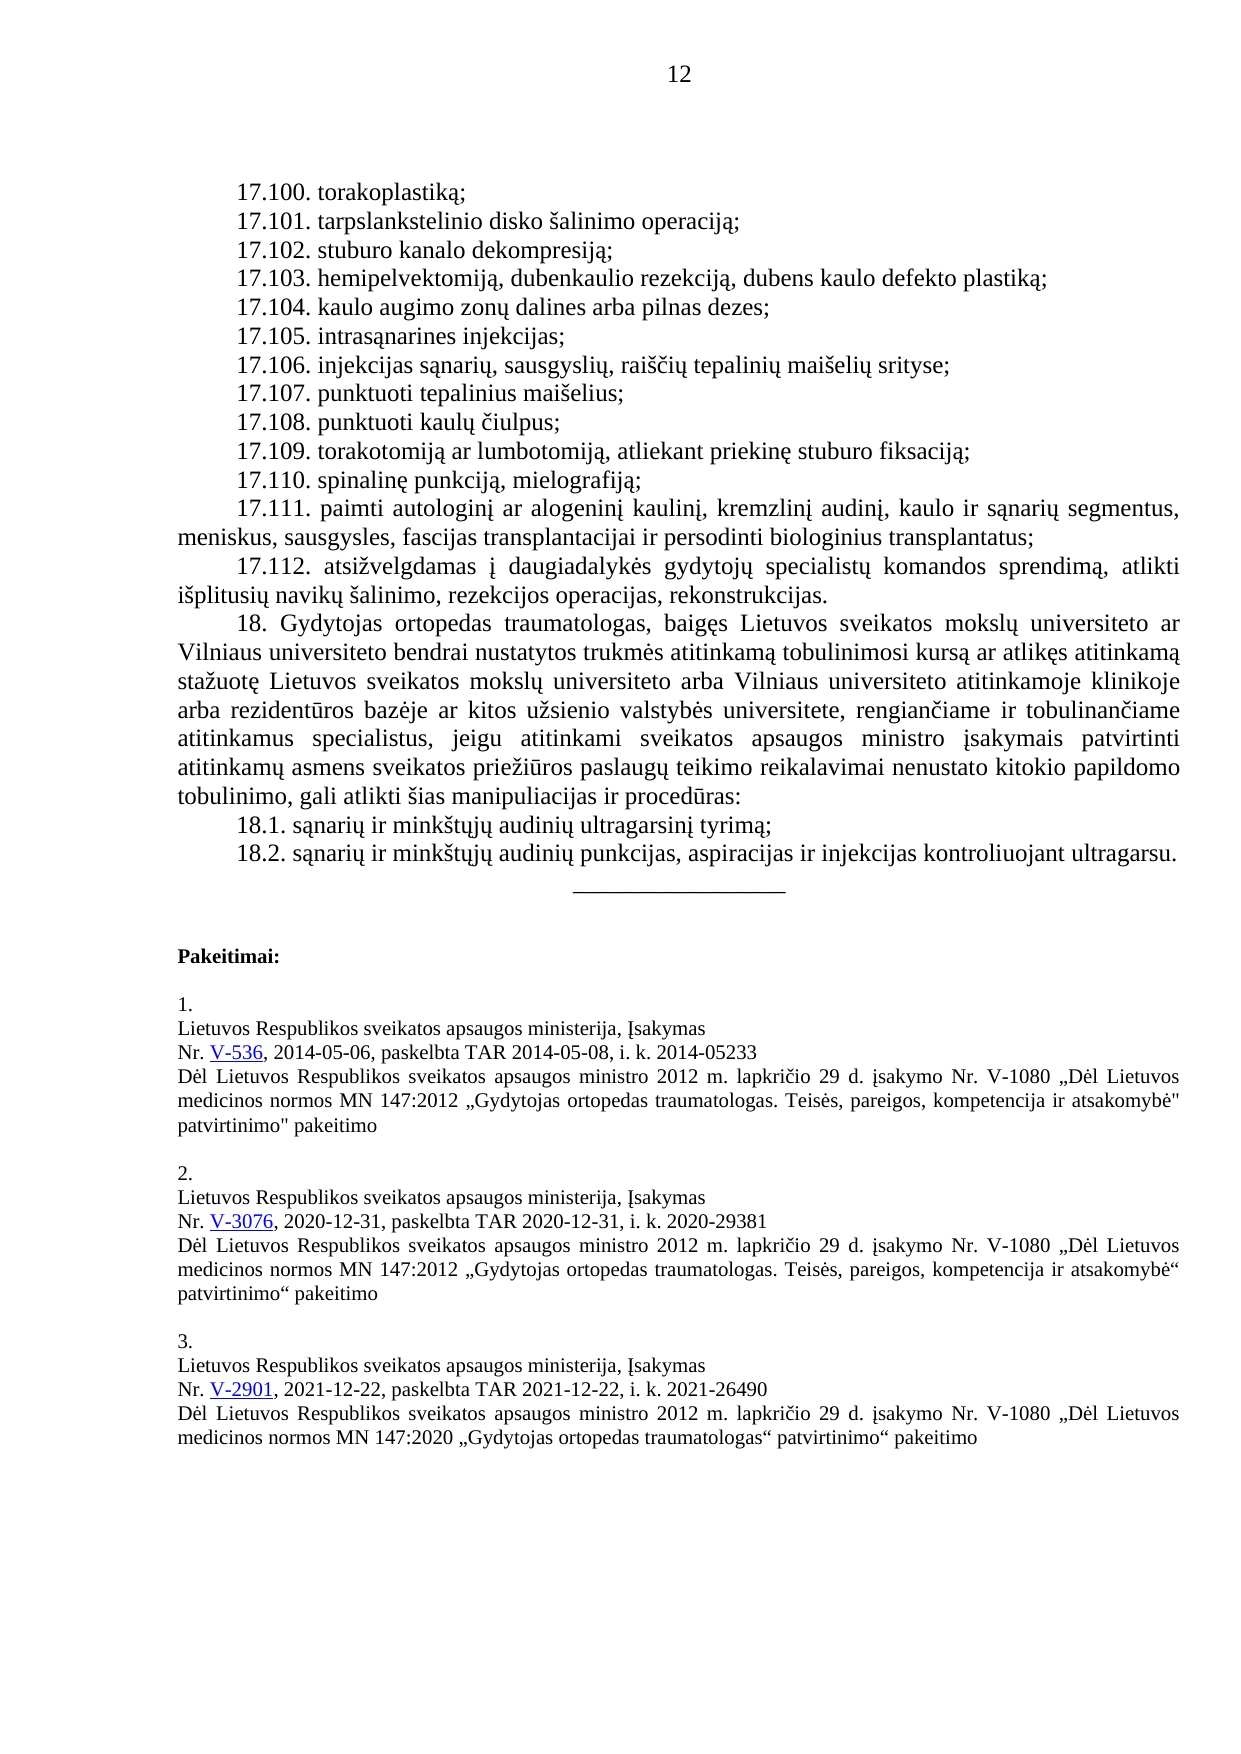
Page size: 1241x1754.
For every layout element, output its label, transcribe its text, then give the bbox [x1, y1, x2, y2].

text Pakeitimai: [177, 944, 1181, 968]
text Dėl Lietuvos Respublikos sveikatos apsaugos ministro 2012 m. lapkričio 29 d. įsakymo Nr. V-1080 „Dėl Lietuvos medicinos normos MN 147:2020 „Gydytojas ortopedas traumatologas“ patvirtinimo“ pakeitimo [177, 1401, 1181, 1449]
text _________________ [177, 867, 1181, 896]
text 2. [177, 1161, 1181, 1185]
text 17.111. paimti autologinį ar alogeninį kaulinį, kremzlinį audinį, kaulo ir sąnarių segmentus, meniskus, sausgysles, fascijas transplantacijai ir persodinti biologinius transplantatus; [177, 493, 1181, 551]
text 17.112. atsižvelgdamas į daugiadalykės gydytojų specialistų komandos sprendimą, atlikti išplitusių navikų šalinimo, rezekcijos operacijas, rekonstrukcijas. [177, 551, 1181, 608]
text 18.2. sąnarių ir minkštųjų audinių punkcijas, aspiracijas ir injekcijas kontroliuojant ultragarsu. [177, 838, 1181, 867]
text 17.100. torakoplastiką; [177, 177, 1181, 206]
text 17.105. intrasąnarines injekcijas; [177, 321, 1181, 350]
text 18.1. sąnarių ir minkštųjų audinių ultragarsinį tyrimą; [177, 810, 1181, 838]
text 17.106. injekcijas sąnarių, sausgyslių, raiščių tepalinių maišelių srityse; [177, 350, 1181, 378]
text 17.104. kaulo augimo zonų dalines arba pilnas dezes; [177, 292, 1181, 321]
text 17.102. stuburo kanalo dekompresiją; [177, 235, 1181, 263]
text 17.101. tarpslankstelinio disko šalinimo operaciją; [177, 206, 1181, 235]
text Lietuvos Respublikos sveikatos apsaugos ministerija, Įsakymas [177, 1185, 1181, 1209]
text Nr. V-536, 2014-05-06, paskelbta TAR 2014-05-08, i. k. 2014-05233 [177, 1040, 1181, 1064]
text 1. [177, 992, 1181, 1016]
text Dėl Lietuvos Respublikos sveikatos apsaugos ministro 2012 m. lapkričio 29 d. įsakymo Nr. V-1080 „Dėl Lietuvos medicinos normos MN 147:2012 „Gydytojas ortopedas traumatologas. Teisės, pareigos, kompetencija ir atsakomybė" patvirtinimo" pakeitimo [177, 1064, 1181, 1137]
text 17.109. torakotomiją ar lumbotomiją, atliekant priekinę stuburo fiksaciją; [177, 436, 1181, 465]
text 17.110. spinalinę punkciją, mielografiją; [177, 465, 1181, 493]
text Lietuvos Respublikos sveikatos apsaugos ministerija, Įsakymas [177, 1353, 1181, 1377]
text 3. [177, 1329, 1181, 1353]
text 17.107. punktuoti tepalinius maišelius; [177, 378, 1181, 407]
text Lietuvos Respublikos sveikatos apsaugos ministerija, Įsakymas [177, 1016, 1181, 1040]
text 17.103. hemipelvektomiją, dubenkaulio rezekciją, dubens kaulo defekto plastiką; [177, 263, 1181, 292]
text 17.108. punktuoti kaulų čiulpus; [177, 407, 1181, 436]
text Nr. V-3076, 2020-12-31, paskelbta TAR 2020-12-31, i. k. 2020-29381 [177, 1209, 1181, 1233]
text Nr. V-2901, 2021-12-22, paskelbta TAR 2021-12-22, i. k. 2021-26490 [177, 1377, 1181, 1401]
text Dėl Lietuvos Respublikos sveikatos apsaugos ministro 2012 m. lapkričio 29 d. įsakymo Nr. V-1080 „Dėl Lietuvos medicinos normos MN 147:2012 „Gydytojas ortopedas traumatologas. Teisės, pareigos, kompetencija ir atsakomybė“ patvirtinimo“ pakeitimo [177, 1233, 1181, 1305]
text 18. Gydytojas ortopedas traumatologas, baigęs Lietuvos sveikatos mokslų universiteto ar Vilniaus universiteto bendrai nustatytos trukmės atitinkamą tobulinimosi kursą ar atlikęs atitinkamą stažuotę Lietuvos sveikatos mokslų universiteto arba Vilniaus universiteto atitinkamoje klinikoje arba rezidentūros bazėje ar kitos užsienio valstybės universitete, rengiančiame ir tobulinančiame atitinkamus specialistus, jeigu atitinkami sveikatos apsaugos ministro įsakymais patvirtinti atitinkamų asmens sveikatos priežiūros paslaugų teikimo reikalavimai nenustato kitokio papildomo tobulinimo, gali atlikti šias manipuliacijas ir procedūras: [177, 608, 1181, 810]
